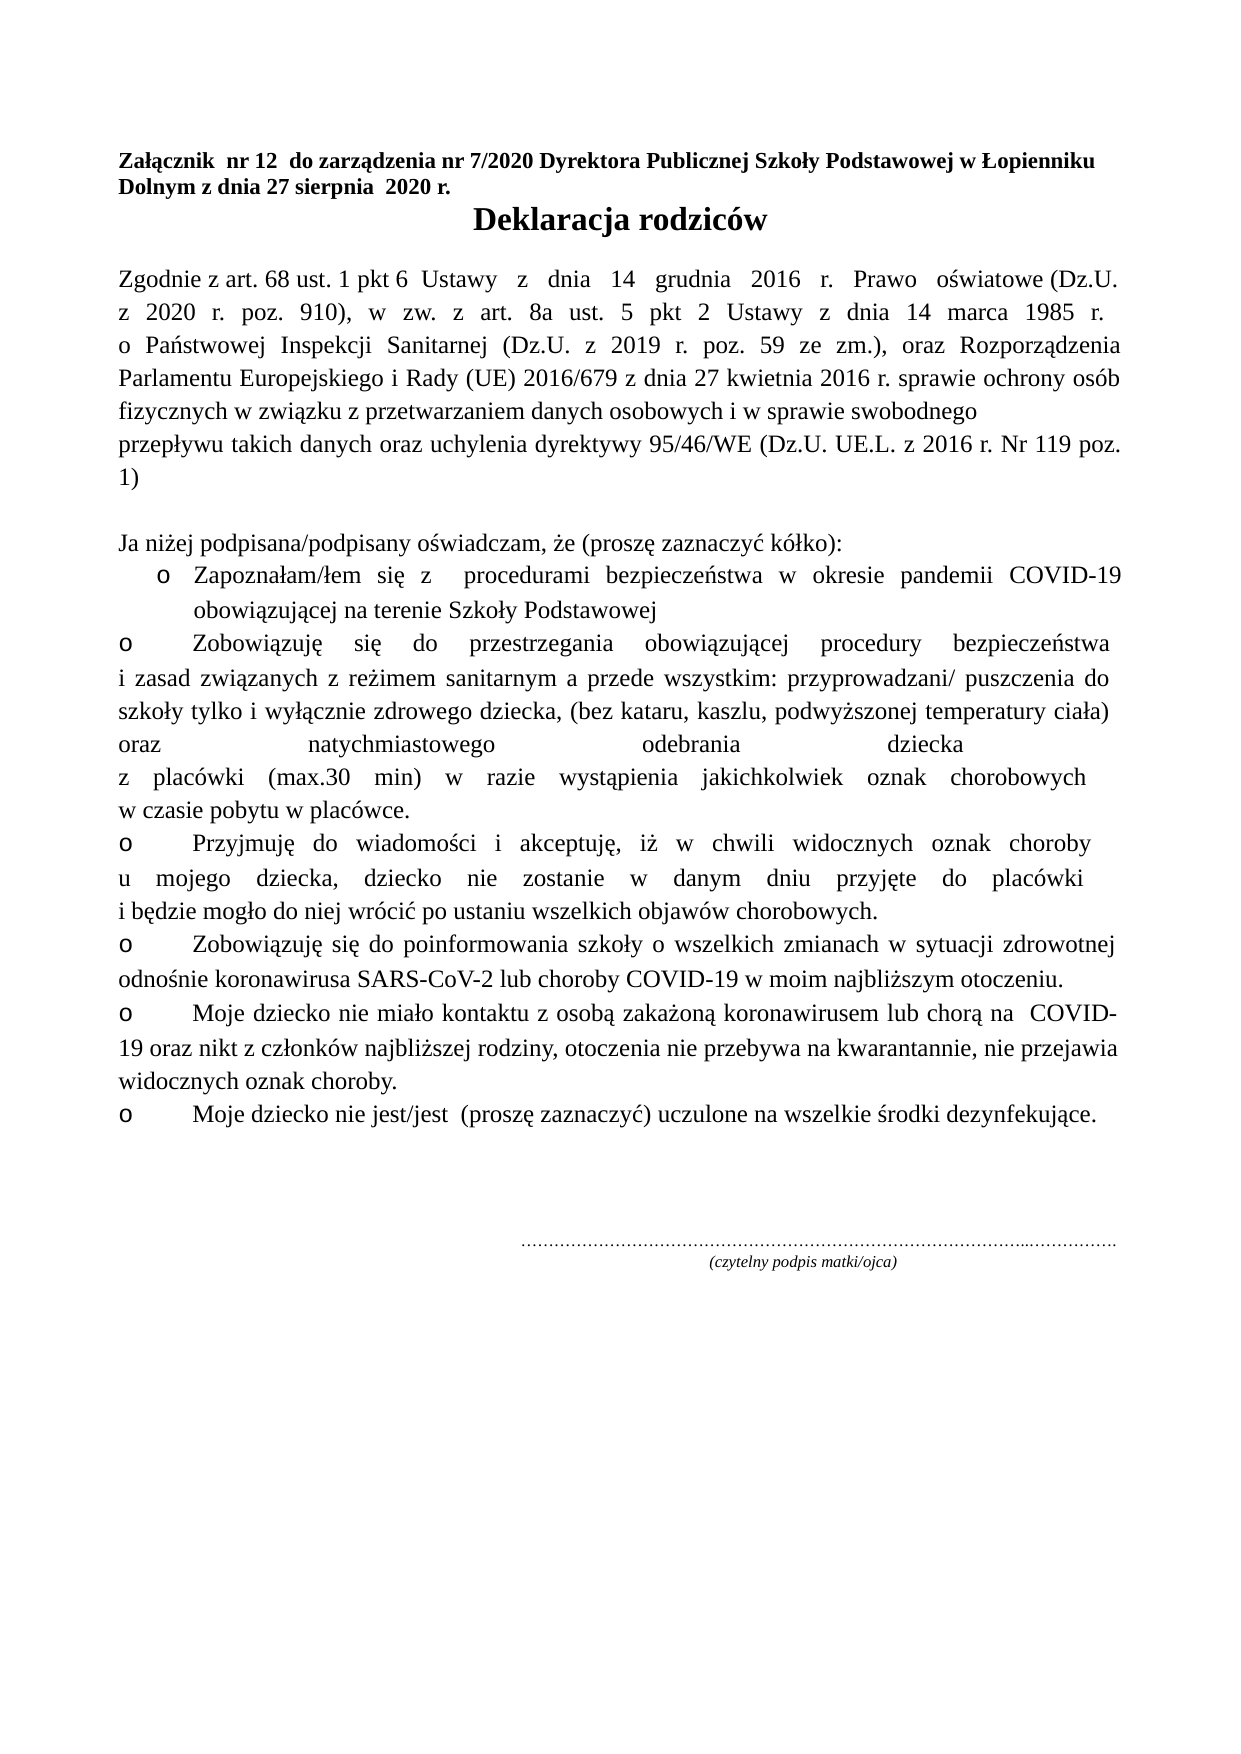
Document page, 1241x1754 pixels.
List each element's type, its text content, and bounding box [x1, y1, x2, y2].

list Zobowiązuję się do przestrzegania obowiązującej procedury bezpieczeństwa i zasad związanych z reżimem sanitarnym a przede wszystkim: przyprowadzani/ puszczenia do szkoły tylko i wyłącznie zdrowego dziecka, (bez kataru, kaszlu, podwyższonej temperatury ciała) oraz natychmiastowego odebrania dziecka z placówki (max.30 min) w razie wystąpienia jakichkolwiek oznak chorobowych w czasie pobytu w placówce. [118, 628, 1110, 824]
subtitle Zapoznałam/łem się z procedurami bezpieczeństwa w okresie pandemii COVID-19 obowiązującej na terenie Szkoły Podstawowej [156, 560, 1122, 624]
list Moje dziecko nie jest/jest (proszę zaznaczyć) uczulone na wszelkie środki dezynfekujące. [118, 1099, 1116, 1129]
text (czytelny podpis matki/ojca) [709, 1252, 1117, 1271]
text Załącznik nr 12 do zarządzenia nr 7/2020 Dyrektora Publicznej Szkoły Podstawowej w Łopienniku Dolnym z dnia 27 sierpnia 2020 r. [118, 147, 1122, 199]
text Ja niżej podpisana/podpisany oświadczam, że (proszę zaznaczyć kółko): [118, 528, 1116, 557]
text ………………………………………………………………………………..……………. [118, 1231, 1116, 1250]
list Moje dziecko nie miało kontaktu z osobą zakażoną koronawirusem lub chorą na COVID-19 oraz nikt z członków najbliższej rodziny, otoczenia nie przebywa na kwarantannie, nie przejawia widocznych oznak choroby. [118, 998, 1119, 1094]
text Zgodnie z art. 68 ust. 1 pkt 6 Ustawy z dnia 14 grudnia 2016 r. Prawo oświatowe (Dz.U. z 2020 r. poz. 910), w zw. z art. 8a ust. 5 pkt 2 Ustawy z dnia 14 marca 1985 r. o Państwowej Inspekcji Sanitarnej (Dz.U. z 2019 r. poz. 59 ze zm.), oraz Rozporządzenia Parlamentu Europejskiego i Rady (UE) 2016/679 z dnia 27 kwietnia 2016 r. sprawie ochrony osób fizycznych w związku z przetwarzaniem danych osobowych i w sprawie swobodnego [118, 264, 1122, 425]
list Przyjmuję do wiadomości i akceptuję, iż w chwili widocznych oznak choroby u mojego dziecka, dziecko nie zostanie w danym dniu przyjęte do placówki i będzie mogło do niej wrócić po ustaniu wszelkich objawów chorobowych. [118, 828, 1110, 925]
subtitle Deklaracja rodziców [118, 199, 1122, 238]
list Zobowiązuję się do poinformowania szkoły o wszelkich zmianach w sytuacji zdrowotnej odnośnie koronawirusa SARS-CoV-2 lub choroby COVID-19 w moim najbliższym otoczeniu. [118, 929, 1116, 993]
text przepływu takich danych oraz uchylenia dyrektywy 95/46/WE (Dz.U. UE.L. z 2016 r. Nr 119 poz. 1) [118, 429, 1122, 491]
